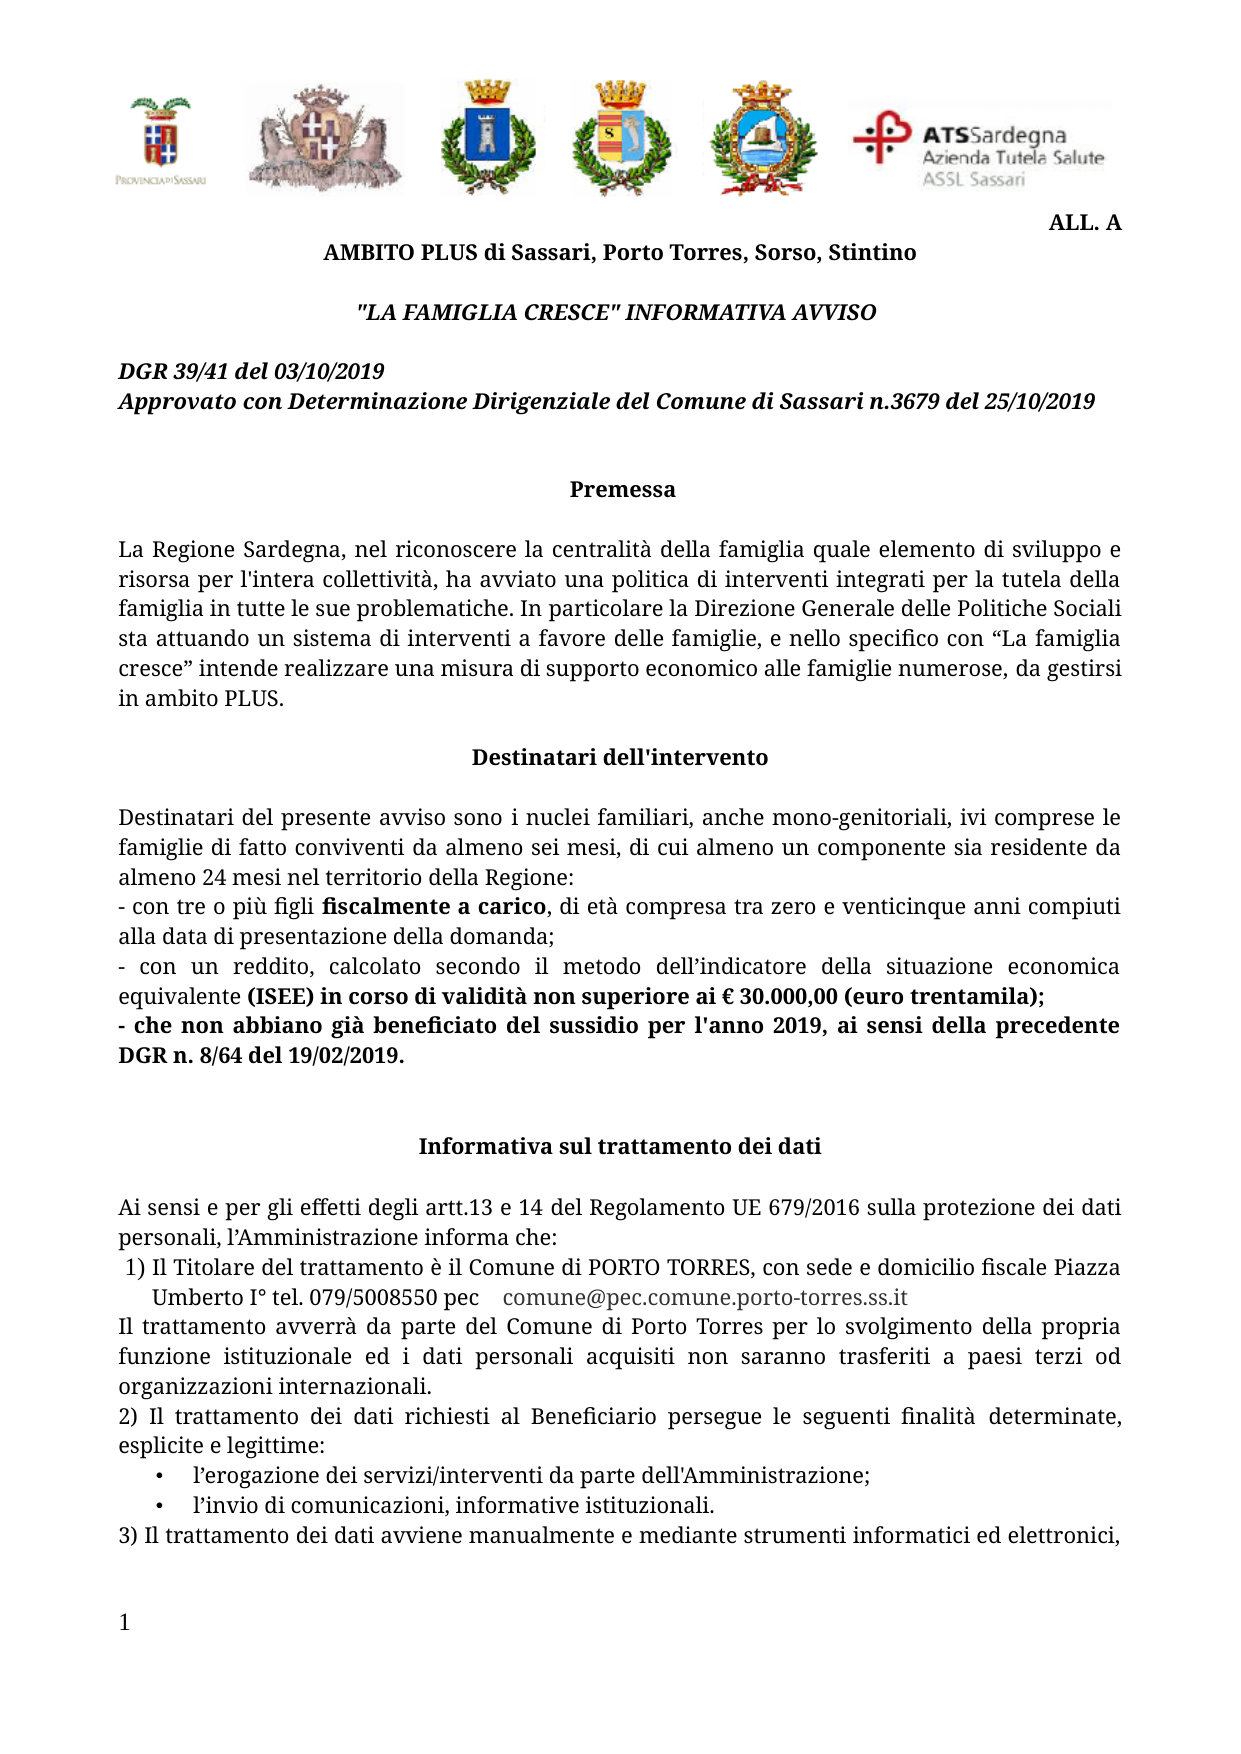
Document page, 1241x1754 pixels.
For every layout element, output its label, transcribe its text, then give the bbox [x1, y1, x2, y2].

text Informativa sul trattamento dei dati [118, 1131, 1122, 1161]
text - con tre o più figli fiscalmente a carico, di età compresa tra zero e venticinque anni compiuti alla data di presentazione della domanda; [118, 891, 1122, 951]
text - con un reddito, calcolato secondo il metodo dell’indicatore della situazione economica equivalente (ISEE) in corso di validità non superiore ai € 30.000,00 (euro trentamila); [118, 951, 1122, 1011]
text La Regione Sardegna, nel riconoscere la centralità della famiglia quale elemento di sviluppo e risorsa per l'intera collettività, ha avviato una politica di interventi integrati per la tutela della famiglia in tutte le sue problematiche. In particolare la Direzione Generale delle Politiche Sociali sta attuando un sistema di interventi a favore delle famiglie, e nello specifico con “La famiglia cresce” intende realizzare una misura di supporto economico alle famiglie numerose, da gestirsi in ambito PLUS. [118, 534, 1122, 713]
text AMBITO PLUS di Sassari, Porto Torres, Sorso, Stintino [118, 237, 1122, 267]
text Destinatari dell'intervento [118, 742, 1122, 772]
text Ai sensi e per gli effetti degli artt.13 e 14 del Regolamento UE 679/2016 sulla protezione dei dati personali, l’Amministrazione informa che: [118, 1192, 1122, 1252]
text ALL. A [118, 176, 1122, 237]
text Approvato con Determinazione Dirigenziale del Comune di Sassari n.3679 del 25/10/2019 [118, 386, 1122, 416]
text Premessa [118, 474, 1122, 504]
text DGR 39/41 del 03/10/2019 [118, 356, 1122, 386]
text Il trattamento avverrà da parte del Comune di Porto Torres per lo svolgimento della propria funzione istituzionale ed i dati personali acquisiti non saranno trasferiti a paesi terzi od organizzazioni internazionali. [118, 1311, 1122, 1401]
text "LA FAMIGLIA CRESCE" INFORMATIVA AVVISO [118, 297, 1122, 326]
text 2) Il trattamento dei dati richiesti al Beneficiario persegue le seguenti finalità determinate, esplicite e legittime: [118, 1401, 1122, 1460]
list l’invio di comunicazioni, informative istituzionali. [156, 1490, 1122, 1520]
text - che non abbiano già beneficiato del sussidio per l'anno 2019, ai sensi della precedente DGR n. 8/64 del 19/02/2019. [118, 1011, 1122, 1070]
text 3) Il trattamento dei dati avviene manualmente e mediante strumenti informatici ed elettronici, [118, 1520, 1122, 1550]
text Destinatari del presente avviso sono i nuclei familiari, anche mono-genitoriali, ivi comprese le famiglie di fatto conviventi da almeno sei mesi, di cui almeno un componente sia residente da almeno 24 mesi nel territorio della Regione: [118, 802, 1122, 891]
list l’erogazione dei servizi/interventi da parte dell'Amministrazione; [156, 1460, 1122, 1490]
picture [110, 76, 1115, 208]
list Il Titolare del trattamento è il Comune di PORTO TORRES, con sede e domicilio fiscale Piazza Umberto I° tel. 079/5008550 pec comune@pec.comune.porto-torres.ss.it [124, 1252, 1122, 1311]
